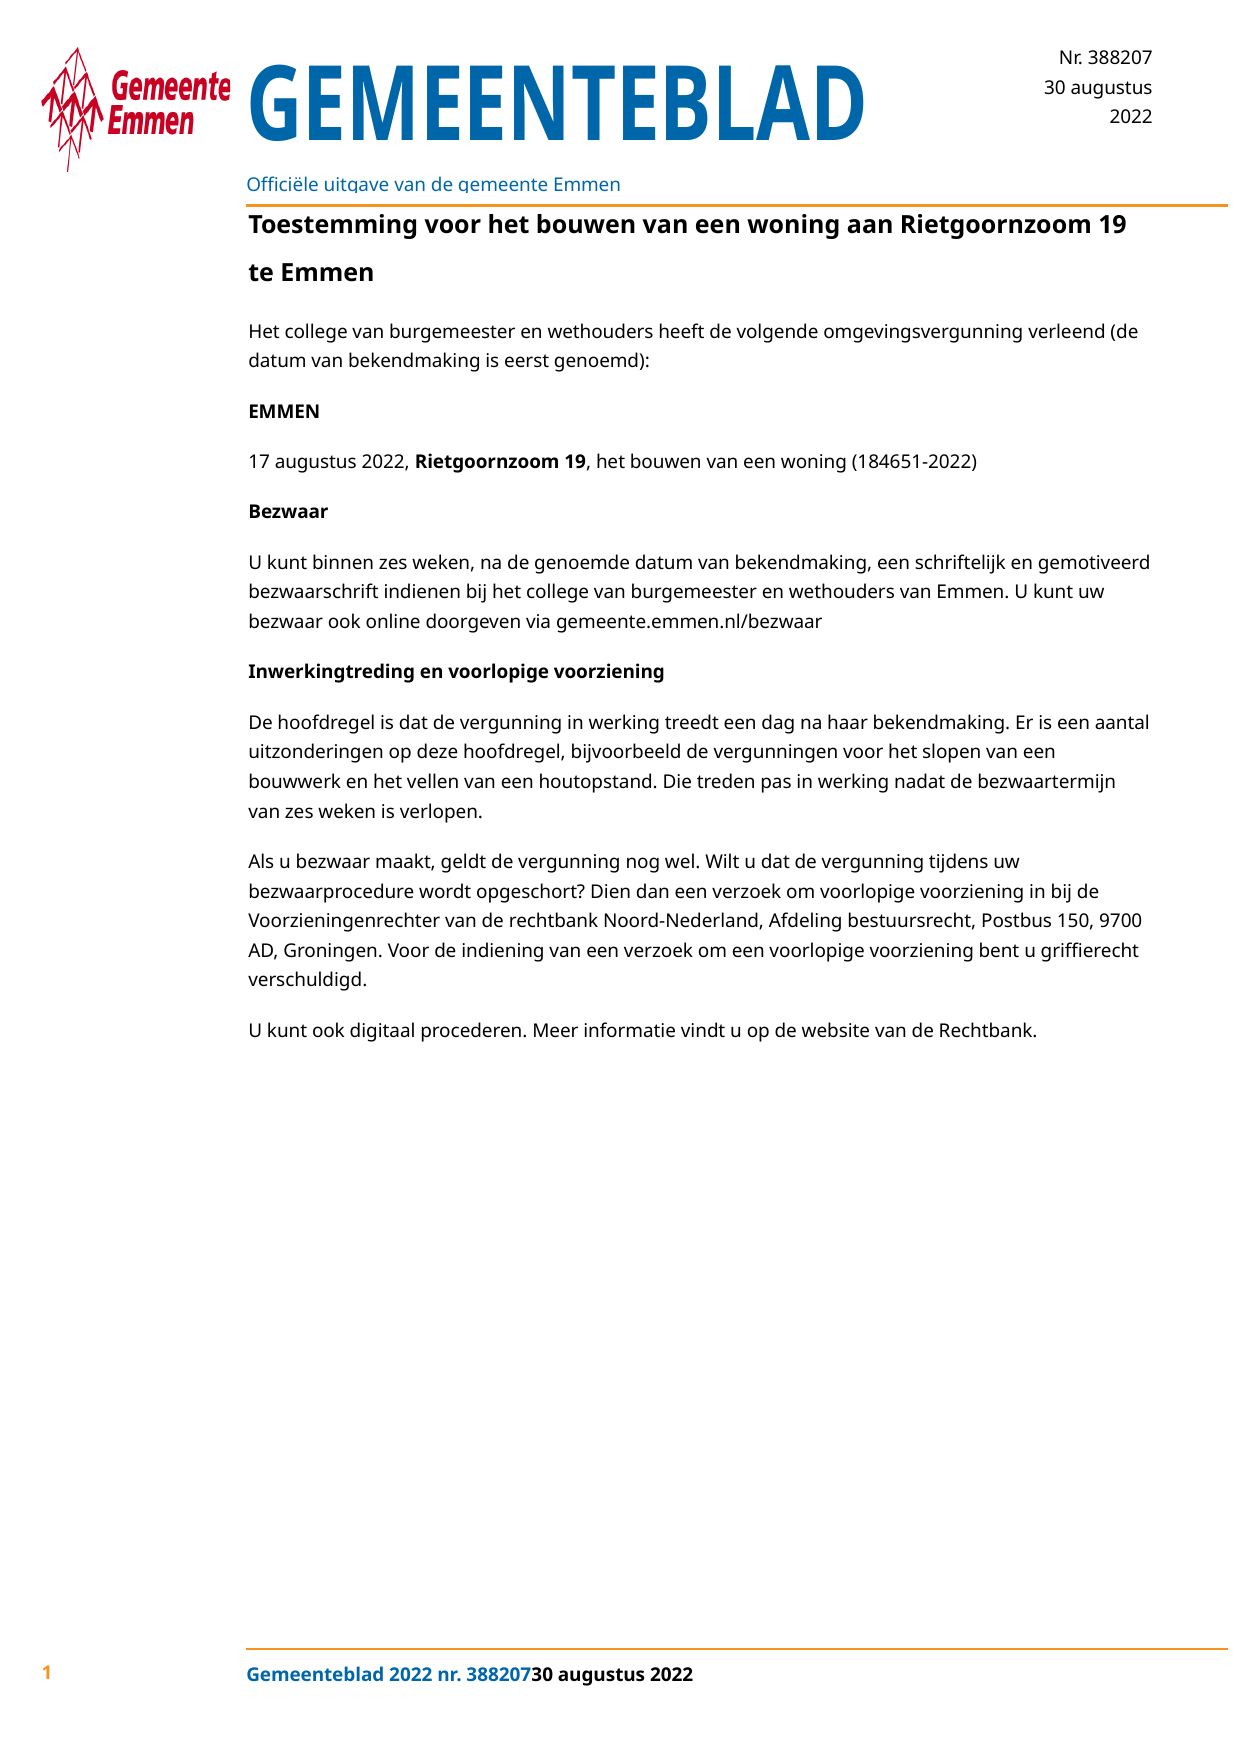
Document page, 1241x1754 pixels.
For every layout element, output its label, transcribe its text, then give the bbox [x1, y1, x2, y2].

text U kunt binnen zes weken, na de genoemde datum van bekendmaking, een schriftelijk en gemotiveerd bezwaarschrift indienen bij het college van burgemeester en wethouders van Emmen. U kunt uw bezwaar ook online doorgeven via gemeente.emmen.nl/bezwaar [248, 549, 1152, 634]
text Inwerkingtreding en voorlopige voorziening [248, 659, 1152, 684]
text Toestemming voor het bouwen van een woning aan Rietgoornzoom 19 te Emmen [248, 207, 1152, 288]
picture [41, 47, 231, 172]
text Bezwaar [248, 499, 1152, 524]
text Het college van burgemeester en wethouders heeft de volgende omgevingsvergunning verleend (de datum van bekendmaking is eerst genoemd): [248, 318, 1152, 373]
text Als u bezwaar maakt, geldt de vergunning nog wel. Wilt u dat de vergunning tijdens uw bezwaarprocedure wordt opgeschort? Dien dan een verzoek om voorlopige voorziening in bij de Voorzieningenrechter van de rechtbank Noord-Nederland, Afdeling bestuursrecht, Postbus 150, 9700 AD, Groningen. Voor de indiening van een verzoek om een voorlopige voorziening bent u griffierecht verschuldigd. [248, 848, 1152, 992]
text De hoofdregel is dat de vergunning in werking treedt een dag na haar bekendmaking. Er is een aantal uitzonderingen op deze hoofdregel, bijvoorbeeld de vergunningen voor het slopen van een bouwwerk en het vellen van een houtopstand. Die treden pas in werking nadat de bezwaartermijn van zes weken is verlopen. [248, 709, 1152, 824]
text U kunt ook digitaal procederen. Meer informatie vindt u op de website van de Rechtbank. [248, 1017, 1152, 1043]
text EMMEN [248, 398, 1152, 424]
text 17 augustus 2022, Rietgoornzoom 19, het bouwen van een woning (184651-2022) [248, 448, 1152, 474]
